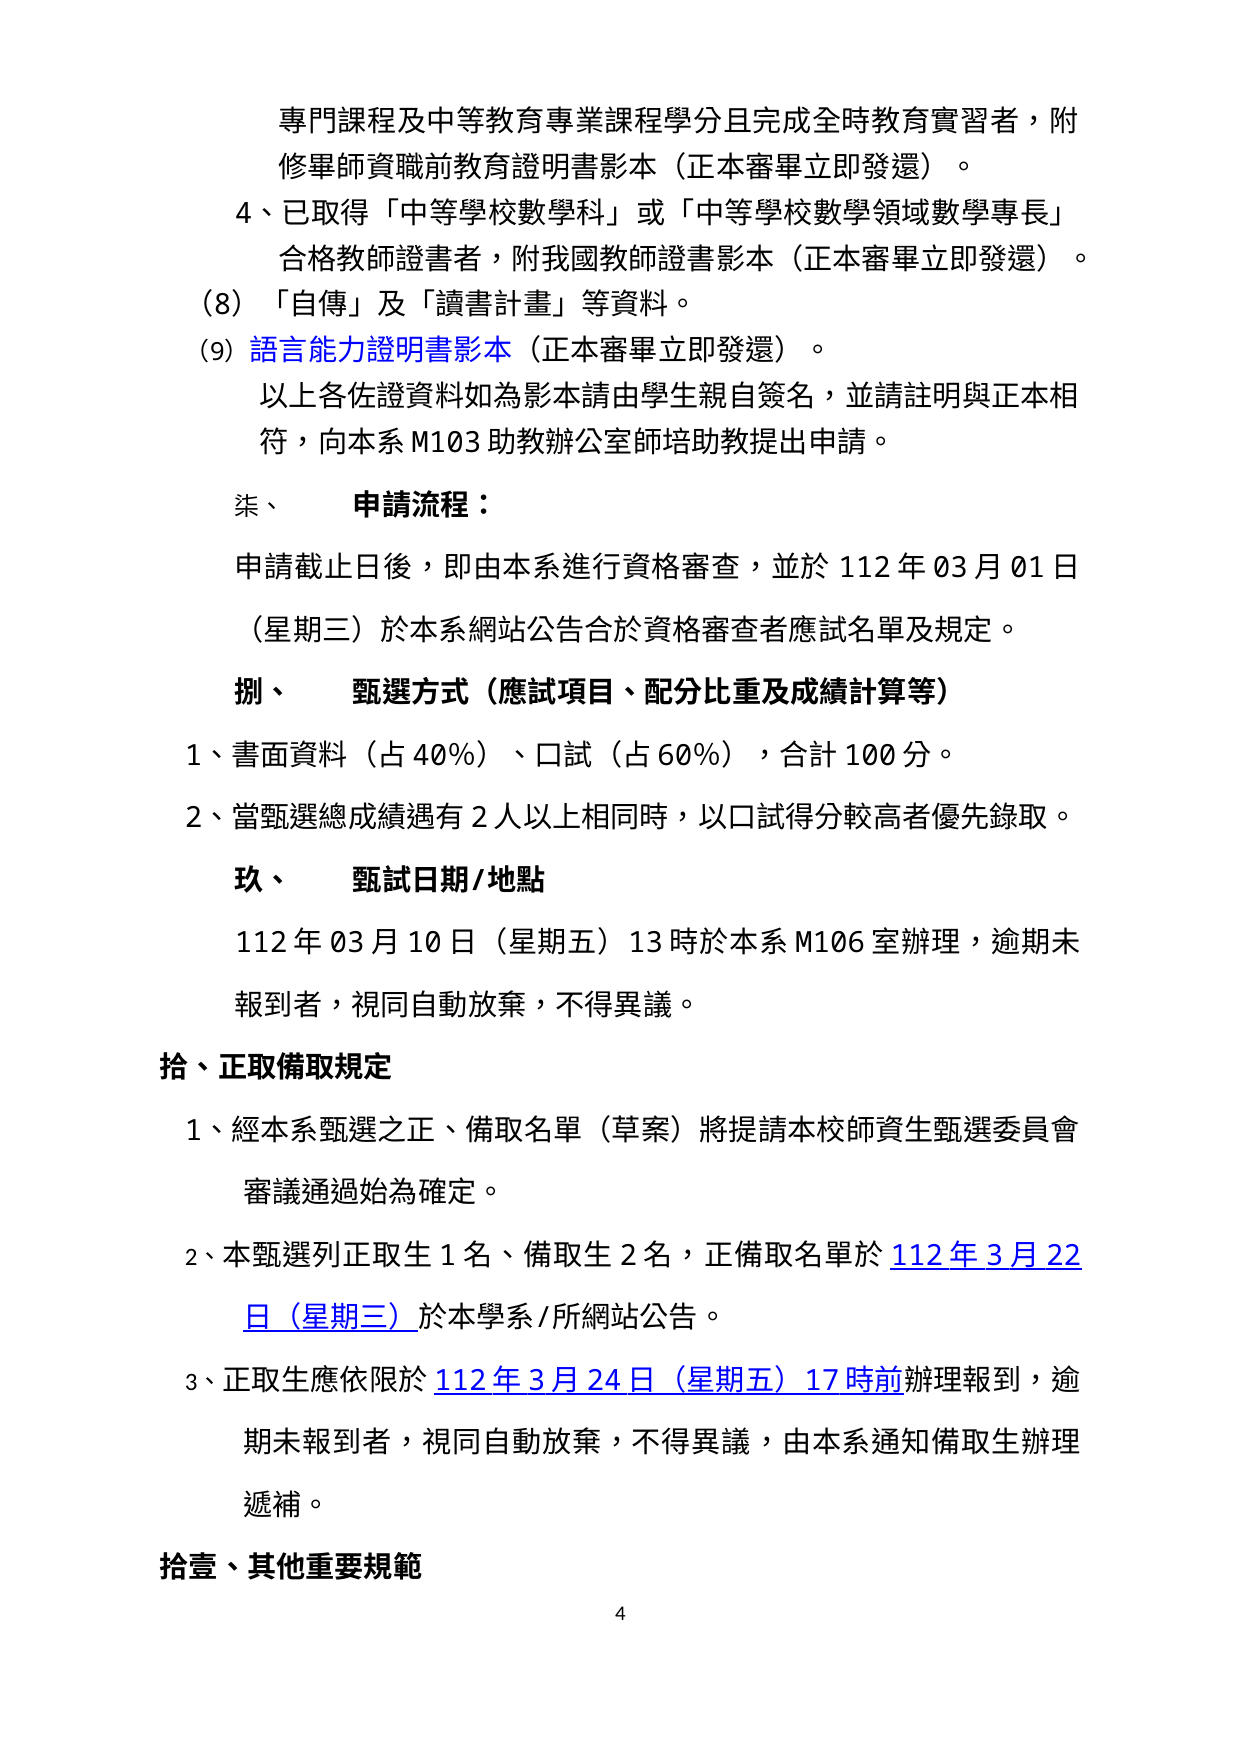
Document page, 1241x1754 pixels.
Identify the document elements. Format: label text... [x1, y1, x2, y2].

text 拾、正取備取規定 [159, 1023, 1081, 1086]
list 已取得「中等學校數學科」或「中等學校數學領域數學專長」合格教師證書者，附我國教師證書影本（正本審畢立即發還）。 [234, 186, 1081, 277]
list 書面資料（占40％）、口試（占60％），合計100分。 [184, 711, 1081, 773]
list 專門課程及中等教育專業課程學分且完成全時教育實習者，附修畢師資職前教育證明書影本（正本審畢立即發還）。 [234, 94, 1081, 186]
text 拾壹、其他重要規範 [159, 1523, 1081, 1586]
list 正取生應依限於112年3月24日（星期五）17時前辦理報到，逾期未報到者，視同自動放棄，不得異議，由本系通知備取生辦理遞補。 [184, 1336, 1081, 1523]
list 當甄選總成績遇有2人以上相同時，以口試得分較高者優先錄取。 [184, 773, 1081, 836]
list 本甄選列正取生1名、備取生2名，正備取名單於112年3月22日（星期三）於本學系/所網站公告。 [184, 1211, 1081, 1336]
list 「自傳」及「讀書計畫」等資料。 [184, 277, 1081, 323]
list 甄選方式（應試項目、配分比重及成績計算等） [234, 648, 1081, 711]
list 甄試日期/地點 [234, 836, 1081, 898]
text 以上各佐證資料如為影本請由學生親自簽名，並請註明與正本相符，向本系M103助教辦公室師培助教提出申請。 [259, 369, 1081, 461]
list 申請流程： [234, 461, 1081, 523]
list 經本系甄選之正、備取名單（草案）將提請本校師資生甄選委員會審議通過始為確定。 [184, 1086, 1081, 1211]
list 語言能力證明書影本（正本審畢立即發還）。 [184, 323, 1081, 369]
text 申請截止日後，即由本系進行資格審查，並於112年03月01日（星期三）於本系網站公告合於資格審查者應試名單及規定。 [234, 523, 1081, 648]
text 112年03月10日（星期五）13時於本系M106室辦理，逾期未報到者，視同自動放棄，不得異議。 [234, 898, 1081, 1023]
